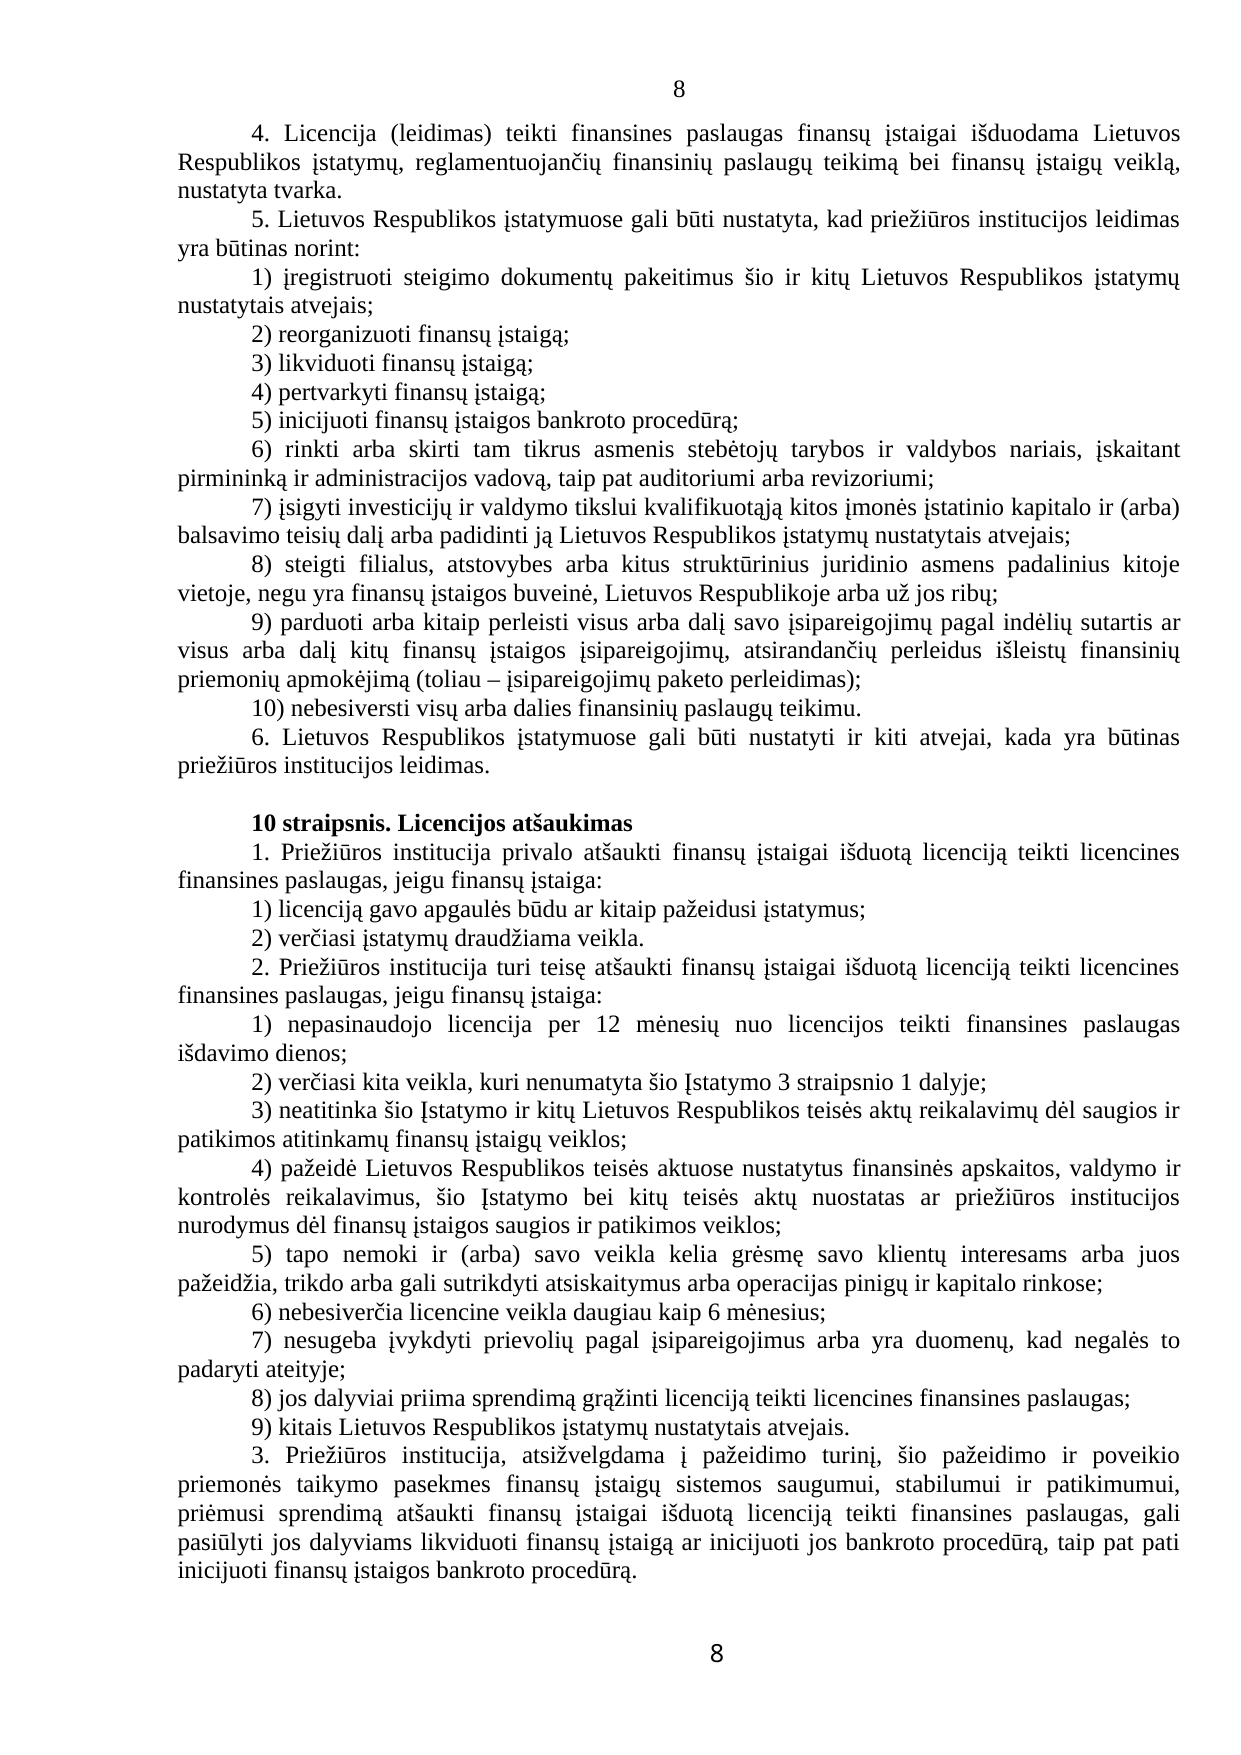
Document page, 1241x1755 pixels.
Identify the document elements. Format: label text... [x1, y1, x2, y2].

text 3) likviduoti finansų įstaigą; [177, 348, 1181, 377]
text 8) jos dalyviai priima sprendimą grąžinti licenciją teikti licencines finansines paslaugas; [177, 1383, 1181, 1412]
text 2) reorganizuoti finansų įstaigą; [177, 319, 1181, 348]
text 2) verčiasi kita veikla, kuri nenumatyta šio Įstatymo 3 straipsnio 1 dalyje; [177, 1067, 1181, 1096]
text 1) įregistruoti steigimo dokumentų pakeitimus šio ir kitų Lietuvos Respublikos įstatymų nustatytais atvejais; [177, 262, 1181, 319]
text 7) nesugeba įvykdyti prievolių pagal įsipareigojimus arba yra duomenų, kad negalės to padaryti ateityje; [177, 1326, 1181, 1383]
text 7) įsigyti investicijų ir valdymo tikslui kvalifikuotąją kitos įmonės įstatinio kapitalo ir (arba) balsavimo teisių dalį arba padidinti ją Lietuvos Respublikos įstatymų nustatytais atvejais; [177, 492, 1181, 549]
text 5) tapo nemoki ir (arba) savo veikla kelia grėsmę savo klientų interesams arba juos pažeidžia, trikdo arba gali sutrikdyti atsiskaitymus arba operacijas pinigų ir kapitalo rinkose; [177, 1239, 1181, 1297]
text 5. Lietuvos Respublikos įstatymuose gali būti nustatyta, kad priežiūros institucijos leidimas yra būtinas norint: [177, 204, 1181, 262]
text 2. Priežiūros institucija turi teisę atšaukti finansų įstaigai išduotą licenciją teikti licencines finansines paslaugas, jeigu finansų įstaiga: [177, 952, 1181, 1009]
text 10) nebesiversti visų arba dalies finansinių paslaugų teikimu. [177, 693, 1181, 722]
text 1. Priežiūros institucija privalo atšaukti finansų įstaigai išduotą licenciją teikti licencines finansines paslaugas, jeigu finansų įstaiga: [177, 837, 1181, 894]
text 6. Lietuvos Respublikos įstatymuose gali būti nustatyti ir kiti atvejai, kada yra būtinas priežiūros institucijos leidimas. [177, 722, 1181, 779]
text 5) inicijuoti finansų įstaigos bankroto procedūrą; [177, 406, 1181, 434]
text 3) neatitinka šio Įstatymo ir kitų Lietuvos Respublikos teisės aktų reikalavimų dėl saugios ir patikimos atitinkamų finansų įstaigų veiklos; [177, 1096, 1181, 1153]
text 1) nepasinaudojo licencija per 12 mėnesių nuo licencijos teikti finansines paslaugas išdavimo dienos; [177, 1009, 1181, 1067]
text 6) nebesiverčia licencine veikla daugiau kaip 6 mėnesius; [177, 1297, 1181, 1326]
text 4. Licencija (leidimas) teikti finansines paslaugas finansų įstaigai išduodama Lietuvos Respublikos įstatymų, reglamentuojančių finansinių paslaugų teikimą bei finansų įstaigų veiklą, nustatyta tvarka. [177, 118, 1181, 204]
text 8) steigti filialus, atstovybes arba kitus struktūrinius juridinio asmens padalinius kitoje vietoje, negu yra finansų įstaigos buveinė, Lietuvos Respublikoje arba už jos ribų; [177, 549, 1181, 607]
text 6) rinkti arba skirti tam tikrus asmenis stebėtojų tarybos ir valdybos nariais, įskaitant pirmininką ir administracijos vadovą, taip pat auditoriumi arba revizoriumi; [177, 434, 1181, 492]
text 1) licenciją gavo apgaulės būdu ar kitaip pažeidusi įstatymus; [177, 894, 1181, 923]
text 4) pertvarkyti finansų įstaigą; [177, 377, 1181, 406]
text 4) pažeidė Lietuvos Respublikos teisės aktuose nustatytus finansinės apskaitos, valdymo ir kontrolės reikalavimus, šio Įstatymo bei kitų teisės aktų nuostatas ar priežiūros institucijos nurodymus dėl finansų įstaigos saugios ir patikimos veiklos; [177, 1153, 1181, 1239]
text 10 straipsnis. Licencijos atšaukimas [177, 808, 1181, 837]
text 9) kitais Lietuvos Respublikos įstatymų nustatytais atvejais. [177, 1412, 1181, 1441]
text 9) parduoti arba kitaip perleisti visus arba dalį savo įsipareigojimų pagal indėlių sutartis ar visus arba dalį kitų finansų įstaigos įsipareigojimų, atsirandančių perleidus išleistų finansinių priemonių apmokėjimą (toliau – įsipareigojimų paketo perleidimas); [177, 607, 1181, 693]
text 3. Priežiūros institucija, atsižvelgdama į pažeidimo turinį, šio pažeidimo ir poveikio priemonės taikymo pasekmes finansų įstaigų sistemos saugumui, stabilumui ir patikimumui, priėmusi sprendimą atšaukti finansų įstaigai išduotą licenciją teikti finansines paslaugas, gali pasiūlyti jos dalyviams likviduoti finansų įstaigą ar inicijuoti jos bankroto procedūrą, taip pat pati inicijuoti finansų įstaigos bankroto procedūrą. [177, 1441, 1181, 1584]
text 2) verčiasi įstatymų draudžiama veikla. [177, 923, 1181, 952]
